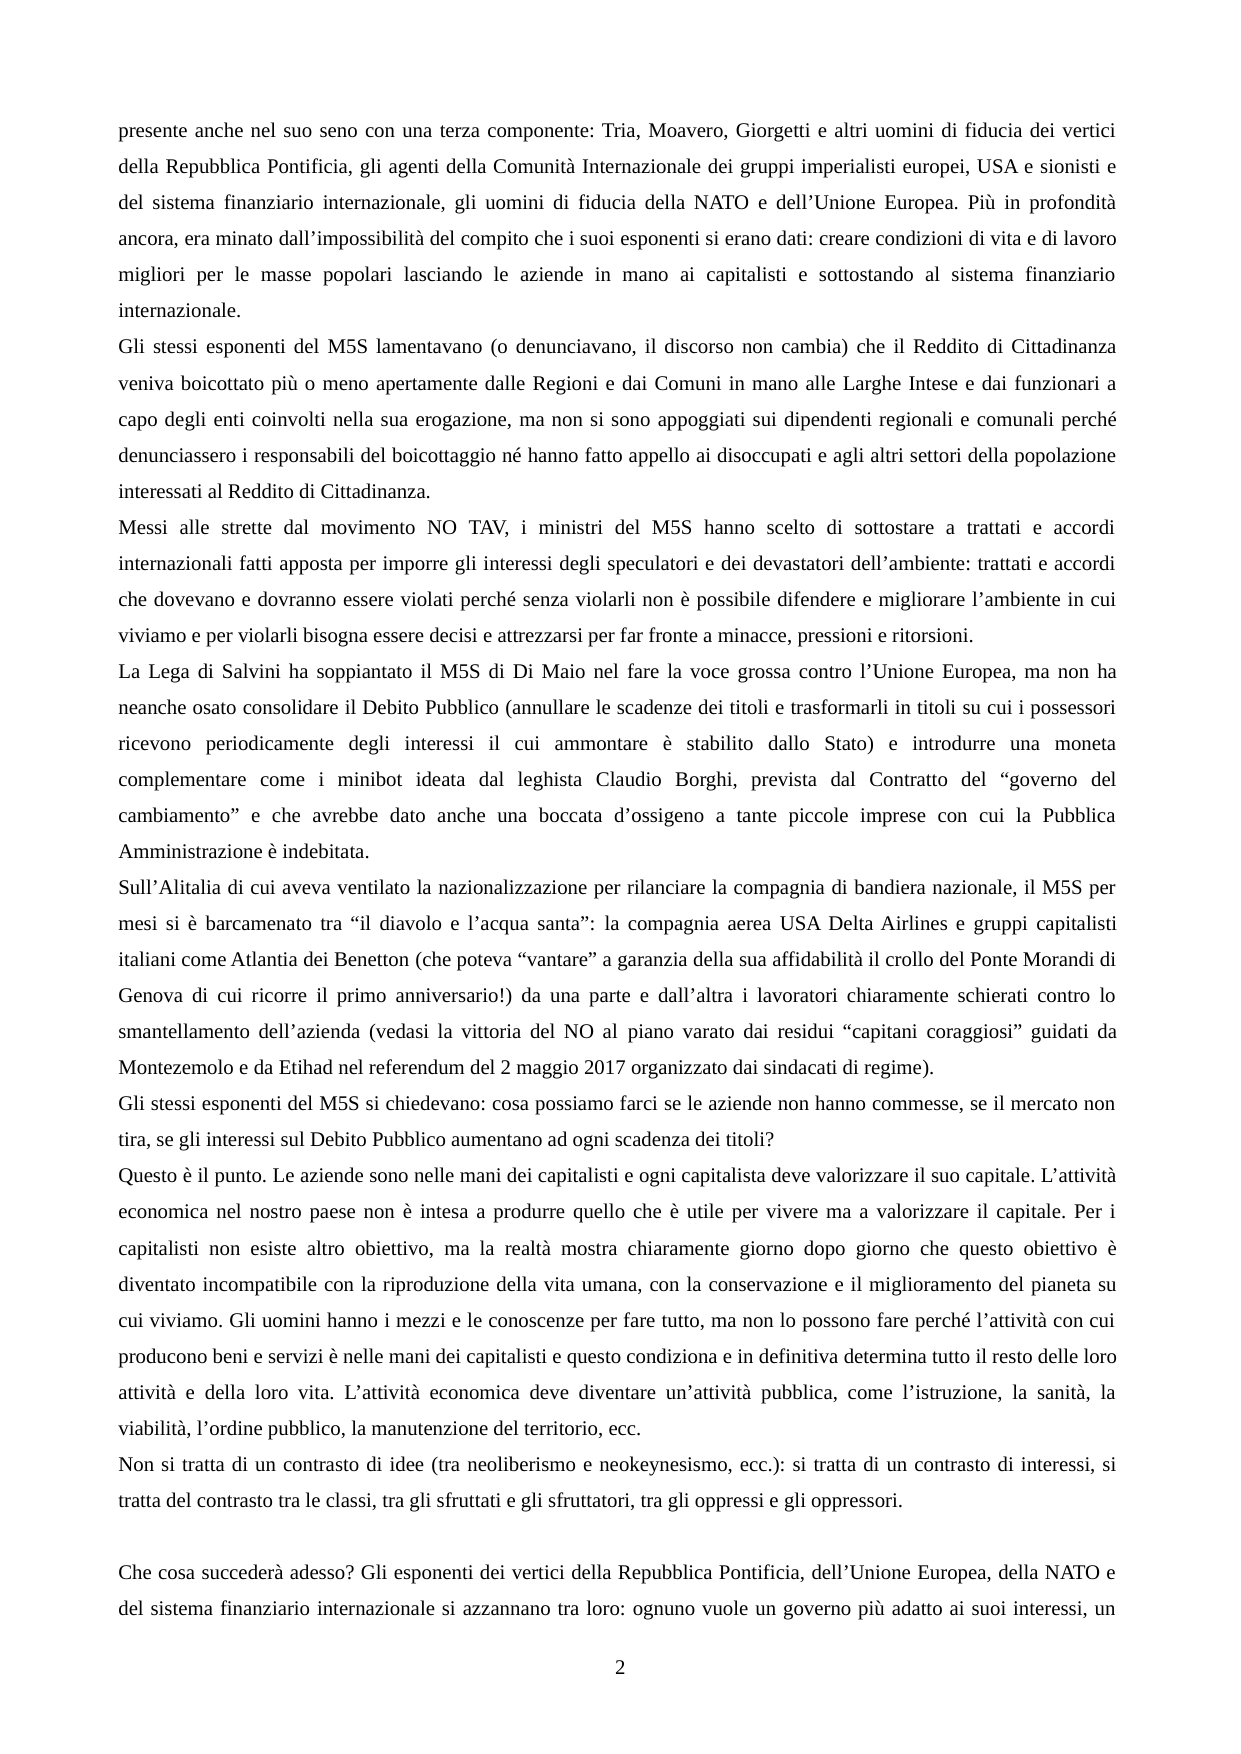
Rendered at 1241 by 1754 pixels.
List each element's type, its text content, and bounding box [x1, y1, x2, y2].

text Sull’Alitalia di cui aveva ventilato la nazionalizzazione per rilanciare la compagnia di bandiera nazionale, il M5S per mesi si è barcamenato tra “il diavolo e l’acqua santa”: la compagnia aerea USA Delta Airlines e gruppi capitalisti italiani come Atlantia dei Benetton (che poteva “vantare” a garanzia della sua affidabilità il crollo del Ponte Morandi di Genova di cui ricorre il primo anniversario!) da una parte e dall’altra i lavoratori chiaramente schierati contro lo smantellamento dell’azienda (vedasi la vittoria del NO al piano varato dai residui “capitani coraggiosi” guidati da Montezemolo e da Etihad nel referendum del 2 maggio 2017 organizzato dai sindacati di regime). [118, 875, 1118, 1079]
text Non si tratta di un contrasto di idee (tra neoliberismo e neokeynesismo, ecc.): si tratta di un contrasto di interessi, si tratta del contrasto tra le classi, tra gli sfruttati e gli sfruttatori, tra gli oppressi e gli oppressori. [118, 1452, 1118, 1512]
text Gli stessi esponenti del M5S lamentavano (o denunciavano, il discorso non cambia) che il Reddito di Cittadinanza veniva boicottato più o meno apertamente dalle Regioni e dai Comuni in mano alle Larghe Intese e dai funzionari a capo degli enti coinvolti nella sua erogazione, ma non si sono appoggiati sui dipendenti regionali e comunali perché denunciassero i responsabili del boicottaggio né hanno fatto appello ai disoccupati e agli altri settori della popolazione interessati al Reddito di Cittadinanza. [118, 334, 1118, 503]
text presente anche nel suo seno con una terza componente: Tria, Moavero, Giorgetti e altri uomini di fiducia dei vertici della Repubblica Pontificia, gli agenti della Comunità Internazionale dei gruppi imperialisti europei, USA e sionisti e del sistema finanziario internazionale, gli uomini di fiducia della NATO e dell’Unione Europea. Più in profondità ancora, era minato dall’impossibilità del compito che i suoi esponenti si erano dati: creare condizioni di vita e di lavoro migliori per le masse popolari lasciando le aziende in mano ai capitalisti e sottostando al sistema finanziario internazionale. [118, 118, 1118, 322]
text Che cosa succederà adesso? Gli esponenti dei vertici della Repubblica Pontificia, dell’Unione Europea, della NATO e del sistema finanziario internazionale si azzannano tra loro: ognuno vuole un governo più adatto ai suoi interessi, un [118, 1560, 1118, 1620]
text Questo è il punto. Le aziende sono nelle mani dei capitalisti e ogni capitalista deve valorizzare il suo capitale. L’attività economica nel nostro paese non è intesa a produrre quello che è utile per vivere ma a valorizzare il capitale. Per i capitalisti non esiste altro obiettivo, ma la realtà mostra chiaramente giorno dopo giorno che questo obiettivo è diventato incompatibile con la riproduzione della vita umana, con la conservazione e il miglioramento del pianeta su cui viviamo. Gli uomini hanno i mezzi e le conoscenze per fare tutto, ma non lo possono fare perché l’attività con cui producono beni e servizi è nelle mani dei capitalisti e questo condiziona e in definitiva determina tutto il resto delle loro attività e della loro vita. L’attività economica deve diventare un’attività pubblica, come l’istruzione, la sanità, la viabilità, l’ordine pubblico, la manutenzione del territorio, ecc. [118, 1163, 1118, 1440]
text La Lega di Salvini ha soppiantato il M5S di Di Maio nel fare la voce grossa contro l’Unione Europea, ma non ha neanche osato consolidare il Debito Pubblico (annullare le scadenze dei titoli e trasformarli in titoli su cui i possessori ricevono periodicamente degli interessi il cui ammontare è stabilito dallo Stato) e introdurre una moneta complementare come i minibot ideata dal leghista Claudio Borghi, prevista dal Contratto del “governo del cambiamento” e che avrebbe dato anche una boccata d’ossigeno a tante piccole imprese con cui la Pubblica Amministrazione è indebitata. [118, 659, 1118, 863]
text Messi alle strette dal movimento NO TAV, i ministri del M5S hanno scelto di sottostare a trattati e accordi internazionali fatti apposta per imporre gli interessi degli speculatori e dei devastatori dell’ambiente: trattati e accordi che dovevano e dovranno essere violati perché senza violarli non è possibile difendere e migliorare l’ambiente in cui viviamo e per violarli bisogna essere decisi e attrezzarsi per far fronte a minacce, pressioni e ritorsioni. [118, 514, 1118, 647]
text Gli stessi esponenti del M5S si chiedevano: cosa possiamo farci se le aziende non hanno commesse, se il mercato non tira, se gli interessi sul Debito Pubblico aumentano ad ogni scadenza dei titoli? [118, 1091, 1118, 1151]
